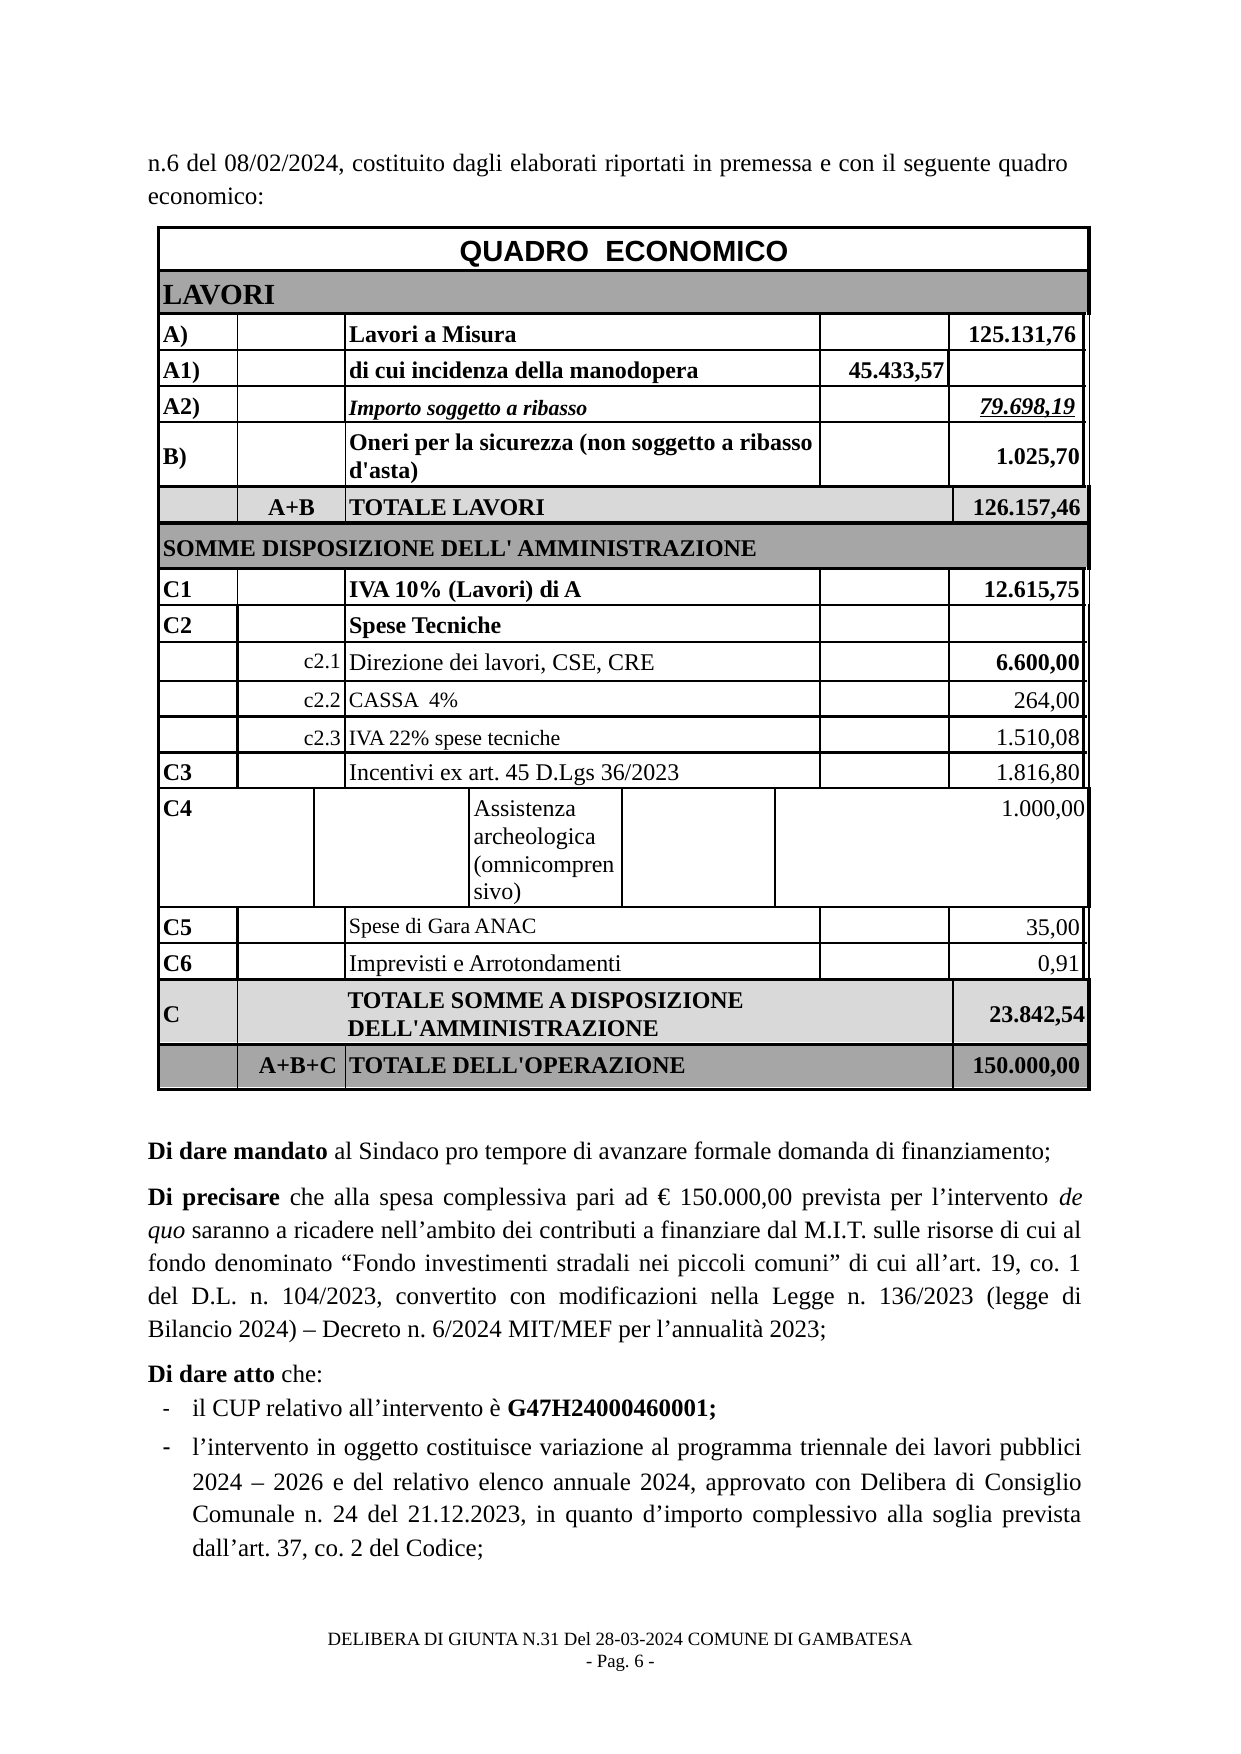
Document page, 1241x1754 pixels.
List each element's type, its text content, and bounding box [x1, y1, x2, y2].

table_header QUADRO ECONOMICO [160, 229, 1087, 269]
text n.6 del 08/02/2024, costituito dagli elaborati riportati in premessa e con il seguente quadro economico: [148, 148, 1069, 209]
table_cell [1085, 385, 1089, 421]
table_cell [623, 789, 774, 906]
table_cell 1.510,08 [950, 718, 1082, 751]
table_cell 0,91 [950, 944, 1082, 978]
table_cell [821, 754, 948, 787]
table_cell [239, 944, 344, 978]
table_cell [821, 682, 948, 715]
table_cell [160, 643, 236, 679]
table_cell [821, 643, 948, 679]
table_cell SOMME DISPOSIZIONE DELL' AMMINISTRAZIONE [160, 525, 953, 567]
table_cell A1) [160, 351, 237, 385]
table_cell [239, 606, 344, 641]
list l’intervento in oggetto costituisce variazione al programma triennale dei lavori pubblici 2024 – 2026 e del relativo elenco annuale 2024, approvato con Delibera di Consiglio Comunale n. 24 del 21.12.2023, in quanto d’importo complessivo alla soglia prevista dall’art. 37, co. 2 del Codice; [162, 1428, 1082, 1561]
table_cell Oneri per la sicurezza (non soggetto a ribasso d'asta) [346, 423, 819, 484]
table_cell C [160, 981, 237, 1042]
table_cell [950, 351, 1082, 385]
table_cell [950, 606, 1082, 641]
table_cell c2.1 [239, 643, 344, 679]
table_cell Importo soggetto a ribasso [346, 387, 819, 421]
table_cell 6.600,00 [950, 643, 1082, 679]
table_cell 264,00 [950, 682, 1082, 715]
text Di dare atto che: [148, 1359, 1082, 1388]
table_cell TOTALE LAVORI [346, 488, 952, 521]
table_cell [821, 718, 948, 751]
table_cell [160, 1046, 237, 1087]
table_cell A2) [160, 387, 237, 421]
table_cell 126.157,46 [954, 485, 1087, 521]
table_cell [238, 315, 344, 349]
table_cell A+B+C [238, 1046, 345, 1087]
table_cell C3 [160, 754, 236, 787]
table_cell [238, 351, 344, 385]
table_cell [238, 423, 345, 484]
table_cell C1 [160, 570, 237, 604]
table_cell [239, 908, 344, 942]
table_cell [821, 908, 948, 942]
table_cell 35,00 [950, 908, 1082, 942]
table_cell IVA 22% spese tecniche [346, 718, 819, 751]
table_cell IVA 10% (Lavori) di A [346, 570, 819, 604]
table_cell [238, 387, 344, 421]
table_cell [821, 606, 948, 641]
table_cell [160, 682, 236, 715]
table_cell [821, 570, 948, 604]
text Di precisare che alla spesa complessiva pari ad € 150.000,00 prevista per l’intervento de quo saranno a ricadere nell’ambito dei contributi a finanziare dal M.I.T. sulle risorse di cui al fondo denominato “Fondo investimenti stradali nei piccoli comuni” di cui all’art. 19, co. 1 del D.L. n. 104/2023, convertito con modificazioni nella Legge n. 136/2023 (legge di Bilancio 2024) – Decreto n. 6/2024 MIT/MEF per l’annualità 2023; [148, 1182, 1082, 1342]
table_cell 23.842,54 [954, 981, 1087, 1042]
table_cell 1.000,00 [776, 789, 1087, 906]
table_cell C5 [160, 908, 236, 942]
table_cell Spese di Gara ANAC [346, 908, 819, 942]
table_cell 125.131,76 [950, 315, 1082, 349]
table_cell c2.2 [239, 682, 344, 715]
table_cell [160, 718, 236, 751]
table_cell [1085, 567, 1089, 604]
table_cell Assistenza archeologica (omnicomprensivo) [470, 789, 621, 906]
table_cell [315, 789, 468, 906]
table_cell Spese Tecniche [346, 606, 819, 641]
table_cell 79.698,19 [950, 387, 1082, 421]
table_cell CASSA 4% [346, 682, 819, 715]
table_cell TOTALE SOMME A DISPOSIZIONE DELL'AMMINISTRAZIONE [238, 981, 952, 1042]
table_cell C6 [160, 944, 236, 978]
table_cell [821, 315, 948, 349]
table_cell [953, 525, 1087, 567]
list il CUP relativo all’intervento è G47H24000460001; [162, 1392, 1082, 1423]
table_cell 45.433,57 [821, 351, 947, 385]
table_cell Direzione dei lavori, CSE, CRE [346, 643, 819, 679]
table_cell [821, 387, 948, 421]
text Di dare mandato al Sindaco pro tempore di avanzare formale domanda di finanziamento; [148, 1136, 1082, 1165]
table_cell 1.025,70 [950, 423, 1082, 484]
table_cell [821, 944, 948, 978]
table_cell [160, 488, 237, 521]
table_cell [239, 754, 344, 787]
table_cell A+B [238, 488, 345, 521]
table_cell [1085, 421, 1089, 484]
table_cell TOTALE DELL'OPERAZIONE [346, 1046, 952, 1087]
table_cell A) [160, 315, 237, 349]
table_cell c2.3 [239, 718, 344, 751]
table_cell di cui incidenza della manodopera [346, 351, 819, 385]
table_cell 150.000,00 [954, 1046, 1087, 1087]
table_cell B) [160, 423, 237, 484]
table_cell Imprevisti e Arrotondamenti [346, 944, 819, 978]
table_cell 12.615,75 [950, 570, 1082, 604]
table_cell LAVORI [160, 272, 1087, 312]
table_cell 1.816,80 [950, 754, 1082, 787]
table_cell Lavori a Misura [346, 315, 819, 349]
table_cell [1085, 312, 1089, 349]
table_cell [238, 570, 344, 604]
table_cell [1085, 349, 1089, 385]
table_cell C2 [160, 606, 236, 641]
table_cell Incentivi ex art. 45 D.Lgs 36/2023 [346, 754, 819, 787]
table_cell [821, 423, 948, 484]
table_cell C4 [160, 789, 313, 906]
